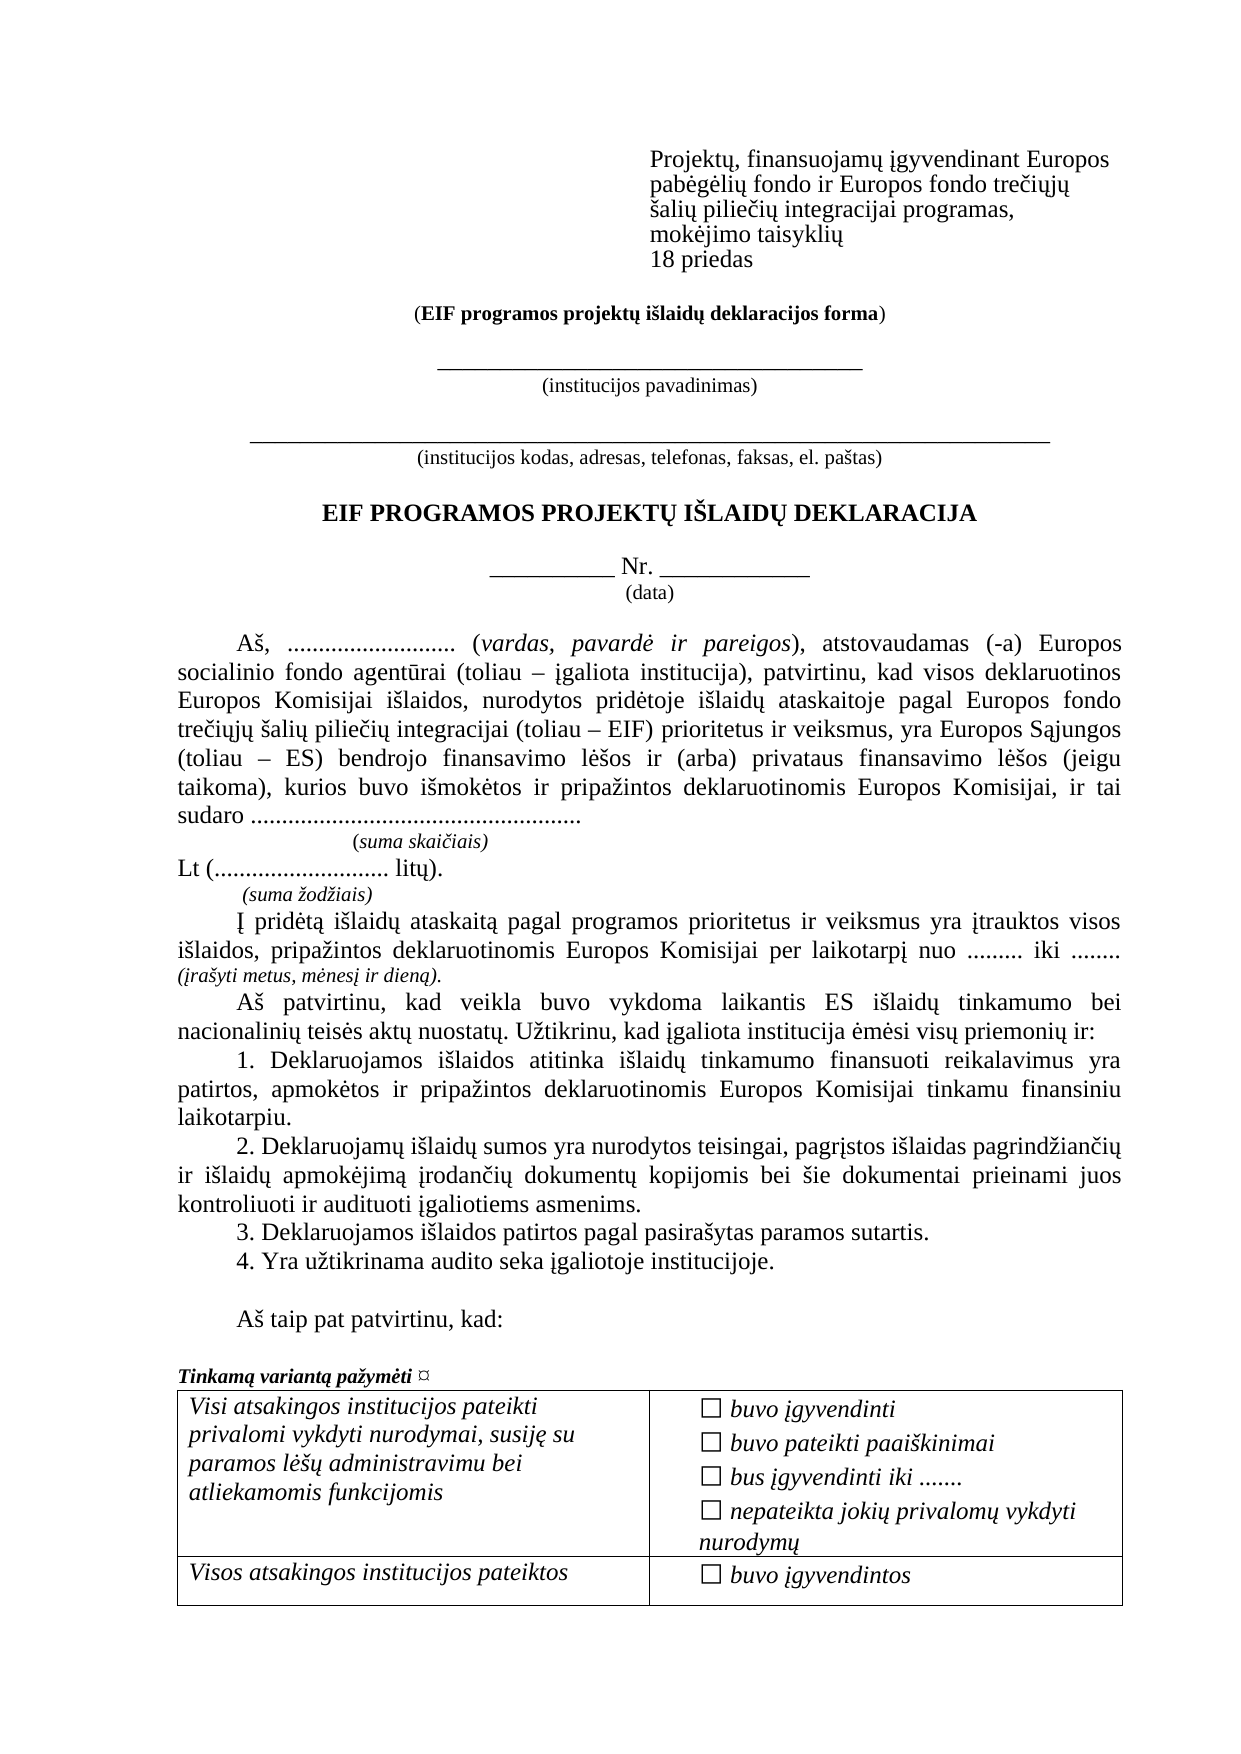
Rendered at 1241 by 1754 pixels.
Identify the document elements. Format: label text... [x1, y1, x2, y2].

text 2. Deklaruojamų išlaidų sumos yra nurodytos teisingai, pagrįstos išlaidas pagrindžiančių ir išlaidų apmokėjimą įrodančių dokumentų kopijomis bei šie dokumentai prieinami juos kontroliuoti ir audituoti įgaliotiems asmenims. [177, 1131, 1122, 1217]
text (data) [177, 580, 1122, 604]
text 18 priedas [649, 248, 1122, 273]
text šalių piliečių integracijai programas, [649, 198, 1122, 223]
text Tinkamą variantą pažymėti [X] [177, 1361, 1122, 1390]
text Lt (............................ litų). [177, 853, 1122, 882]
table_cell ⬜ buvo įgyvendintos [650, 1557, 1122, 1605]
text 3. Deklaruojamos išlaidos patirtos pagal pasirašytas paramos sutartis. [177, 1217, 1122, 1246]
text 4. Yra užtikrinama audito seka įgaliotoje institucijoje. [177, 1246, 1122, 1275]
text pabėgėlių fondo ir Europos fondo trečiųjų [649, 173, 1122, 198]
text Aš, ........................... (vardas, pavardė ir pareigos), atstovaudamas (-a) Europos socialinio fondo agentūrai (toliau – įgaliota institucija), patvirtinu, kad visos deklaruotinos Europos Komisijai išlaidos, nurodytos pridėtoje išlaidų ataskaitoje pagal Europos fondo trečiųjų šalių piliečių integracijai (toliau – EIF) prioritetus ir veiksmus, yra Europos Sąjungos (toliau – ES) bendrojo finansavimo lėšos ir (arba) privataus finansavimo lėšos (jeigu taikoma), kurios buvo išmokėtos ir pripažintos deklaruotinomis Europos Komisijai, ir tai sudaro ..................................................... [177, 628, 1122, 829]
text (suma žodžiais) [177, 882, 1122, 906]
text __________ Nr. ____________ [177, 551, 1122, 580]
table_header Visi atsakingos institucijos pateikti privalomi vykdyti nurodymai, susiję su paramos lėšų administravimu bei atliekamomis funkcijomis [178, 1391, 649, 1556]
text (institucijos kodas, adresas, telefonas, faksas, el. paštas) [177, 445, 1122, 469]
text 1. Deklaruojamos išlaidos atitinka išlaidų tinkamumo finansuoti reikalavimus yra patirtos, apmokėtos ir pripažintos deklaruotinomis Europos Komisijai tinkamu finansiniu laikotarpiu. [177, 1045, 1122, 1131]
text Į pridėtą išlaidų ataskaitą pagal programos prioritetus ir veiksmus yra įtrauktos visos išlaidos, pripažintos deklaruotinomis Europos Komisijai per laikotarpį nuo ......... iki ........ (įrašyti metus, mėnesį ir dieną). [177, 906, 1122, 987]
text Aš taip pat patvirtinu, kad: [177, 1304, 1122, 1332]
table_header ⬜ buvo įgyvendinti ⬜ buvo pateikti paaiškinimai ⬜ bus įgyvendinti iki ....... ⬜ nepateikta jokių privalomų vykdyti nurodymų [650, 1391, 1122, 1556]
table_cell Visos atsakingos institucijos pateiktos [178, 1557, 649, 1605]
text mokėjimo taisyklių [649, 223, 1122, 248]
text Aš patvirtinu, kad veikla buvo vykdoma laikantis ES išlaidų tinkamumo bei nacionalinių teisės aktų nuostatų. Užtikrinu, kad įgaliota institucija ėmėsi visų priemonių ir: [177, 987, 1122, 1045]
text __________________________________ [177, 344, 1122, 373]
text (suma skaičiais) [177, 829, 1122, 853]
text (EIF programos projektų išlaidų deklaracijos forma) [177, 301, 1122, 325]
text Projektų, finansuojamų įgyvendinant Europos [649, 148, 1122, 173]
text ________________________________________________________________ [177, 417, 1122, 445]
text (institucijos pavadinimas) [177, 373, 1122, 397]
text EIF PROGRAMOS PROJEKTŲ IŠLAIDŲ DEKLARACIJA [177, 498, 1122, 527]
